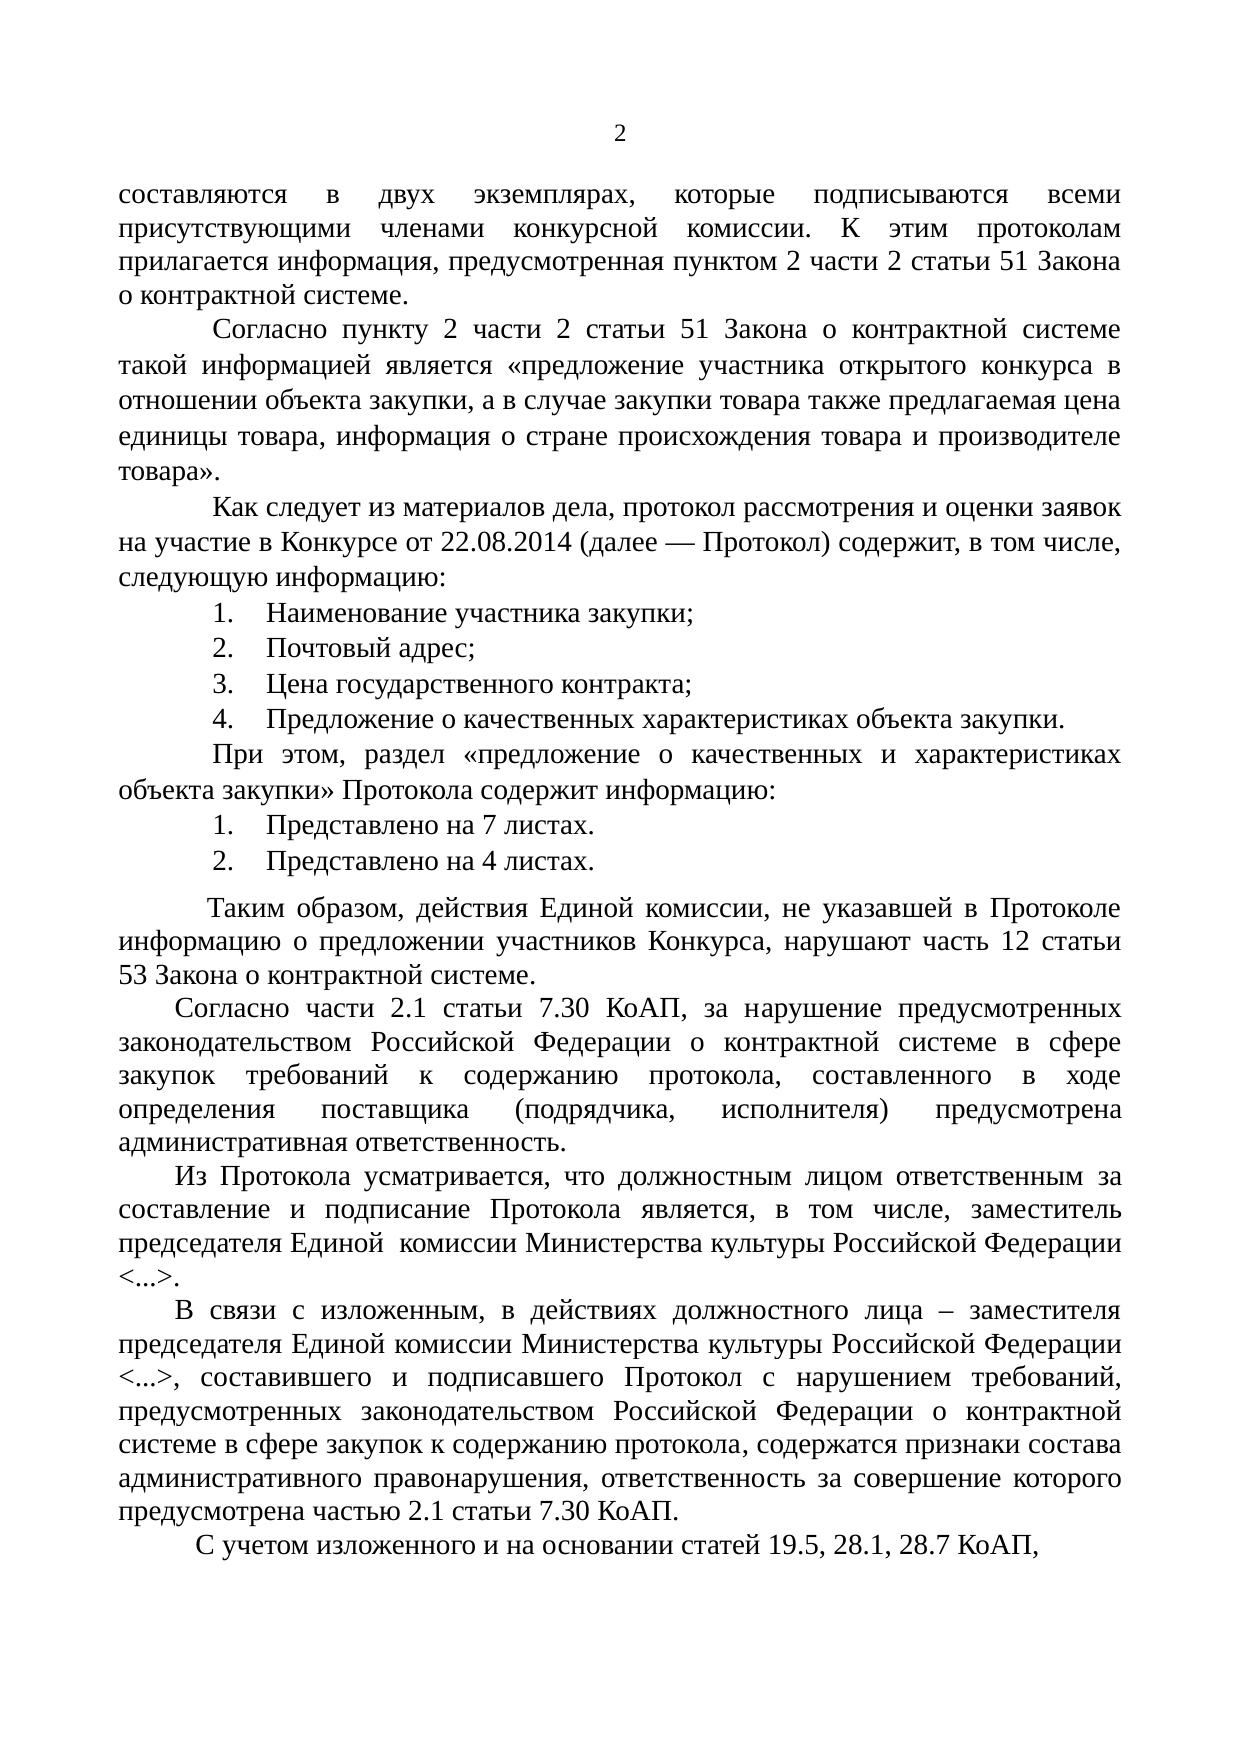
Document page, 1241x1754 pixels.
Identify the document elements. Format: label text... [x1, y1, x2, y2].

text При этом, раздел «предложение о качественных и характеристиках объекта закупки» Протокола содержит информацию: [118, 736, 1122, 806]
text Из Протокола усматривается, что должностным лицом ответственным за составление и подписание Протокола является, в том числе, заместитель председателя Единой комиссии Министерства культуры Российской Федерации <...>. [118, 1158, 1122, 1292]
text С учетом изложенного и на основании статей 19.5, 28.1, 28.7 КоАП, [121, 1527, 1122, 1561]
text 2. Почтовый адрес; [118, 629, 1122, 665]
text 1. Наименование участника закупки; [118, 594, 1122, 629]
text 3. Цена государственного контракта; [118, 665, 1122, 700]
text В связи с изложенным, в действиях должностного лица – заместителя председателя Единой комиссии Министерства культуры Российской Федерации <...>, составившего и подписавшего Протокол с нарушением требований, предусмотренных законодательством Российской Федерации о контрактной системе в сфере закупок к содержанию протокола, содержатся признаки состава административного правонарушения, ответственность за совершение которого предусмотрена частью 2.1 статьи 7.30 КоАП. [118, 1292, 1122, 1527]
text 1. Представлено на 7 листах. [118, 806, 1122, 842]
text 2. Представлено на 4 листах. [118, 842, 1122, 877]
text Согласно части 2.1 статьи 7.30 КоАП, за нарушение предусмотренных законодательством Российской Федерации о контрактной системе в сфере закупок требований к содержанию протокола, составленного в ходе определения поставщика (подрядчика, исполнителя) предусмотрена административная ответственность. [118, 990, 1122, 1158]
text 4. Предложение о качественных характеристиках объекта закупки. [118, 700, 1122, 736]
text Как следует из материалов дела, протокол рассмотрения и оценки заявок на участие в Конкурсе от 22.08.2014 (далее — Протокол) содержит, в том числе, следующую информацию: [118, 488, 1122, 594]
text Таким образом, действия Единой комиссии, не указавшей в Протоколе информацию о предложении участников Конкурса, нарушают часть 12 статьи 53 Закона о контрактной системе. [118, 890, 1122, 990]
text составляются в двух экземплярах, которые подписываются всеми присутствующими членами конкурсной комиссии. К этим протоколам прилагается информация, предусмотренная пунктом 2 части 2 статьи 51 Закона о контрактной системе. [118, 176, 1122, 311]
text Согласно пункту 2 части 2 статьи 51 Закона о контрактной системе такой информацией является «предложение участника открытого конкурса в отношении объекта закупки, а в случае закупки товара также предлагаемая цена единицы товара, информация о стране происхождения товара и производителе товара». [118, 311, 1122, 488]
